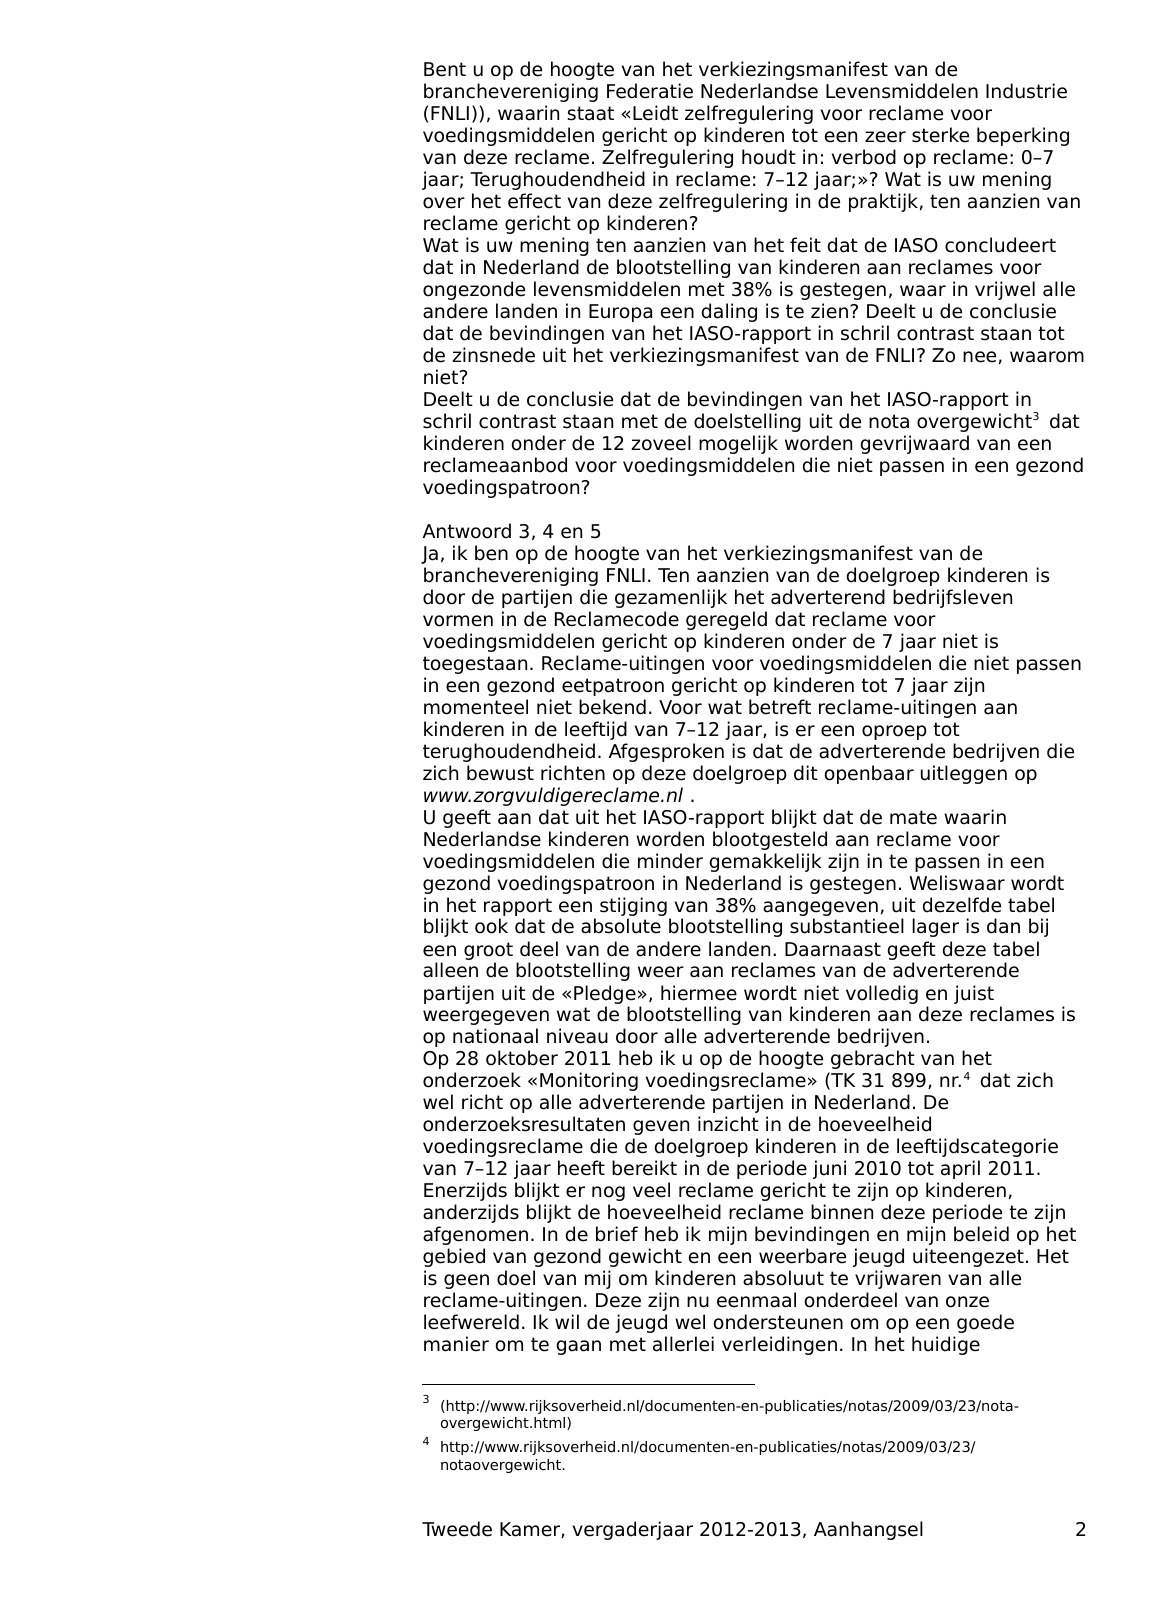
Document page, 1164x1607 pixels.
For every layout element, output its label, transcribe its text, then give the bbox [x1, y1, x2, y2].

text http://www.rijksoverheid.nl/documenten-en-publicaties/notas/2009/03/23/notaovergewicht. [422, 1435, 1087, 1474]
text Antwoord 3, 4 en 5 [422, 521, 1087, 543]
text Wat is uw mening ten aanzien van het feit dat de IASO concludeert dat in Nederland de blootstelling van kinderen aan reclames voor ongezonde levensmiddelen met 38% is gestegen, waar in vrijwel alle andere landen in Europa een daling is te zien? Deelt u de conclusie dat de bevindingen van het IASO-rapport in schril contrast staan tot de zinsnede uit het verkiezingsmanifest van de FNLI? Zo nee, waarom niet? [422, 235, 1087, 389]
text Op 28 oktober 2011 heb ik u op de hoogte gebracht van het onderzoek «Monitoring voedingsreclame» (TK 31 899, nr. dat zich wel richt op alle adverterende partijen in Nederland. De onderzoeksresultaten geven inzicht in de hoeveelheid voedingsreclame die de doelgroep kinderen in de leeftijdscategorie van 7–12 jaar heeft bereikt in de periode juni 2010 tot april 2011. Enerzijds blijkt er nog veel reclame gericht te zijn op kinderen, anderzijds blijkt de hoeveelheid reclame binnen deze periode te zijn afgenomen. In de brief heb ik mijn bevindingen en mijn beleid op het gebied van gezond gewicht en een weerbare jeugd uiteengezet. Het is geen doel van mij om kinderen absoluut te vrijwaren van alle reclame-uitingen. Deze zijn nu eenmaal onderdeel van onze leefwereld. Ik wil de jeugd wel ondersteunen om op een goede manier om te gaan met allerlei verleidingen. In het huidige [422, 1048, 1087, 1356]
text (http://www.rijksoverheid.nl/documenten-en-publicaties/notas/2009/03/23/nota-overgewicht.html) [422, 1393, 1087, 1432]
text Bent u op de hoogte van het verkiezingsmanifest van de branchevereniging Federatie Nederlandse Levensmiddelen Industrie (FNLI)), waarin staat «Leidt zelfregulering voor reclame voor voedingsmiddelen gericht op kinderen tot een zeer sterke beperking van deze reclame. Zelfregulering houdt in: verbod op reclame: 0–7 jaar; Terughoudendheid in reclame: 7–12 jaar;»? Wat is uw mening over het effect van deze zelfregulering in de praktijk, ten aanzien van reclame gericht op kinderen? [422, 59, 1087, 235]
text Ja, ik ben op de hoogte van het verkiezingsmanifest van de branchevereniging FNLI. Ten aanzien van de doelgroep kinderen is door de partijen die gezamenlijk het adverterend bedrijfsleven vormen in de Reclamecode geregeld dat reclame voor voedingsmiddelen gericht op kinderen onder de 7 jaar niet is toegestaan. Reclame-uitingen voor voedingsmiddelen die niet passen in een gezond eetpatroon gericht op kinderen tot 7 jaar zijn momenteel niet bekend. Voor wat betreft reclame-uitingen aan kinderen in de leeftijd van 7–12 jaar, is er een oproep tot terughoudendheid. Afgesproken is dat de adverterende bedrijven die zich bewust richten op deze doelgroep dit openbaar uitleggen op www.zorgvuldigereclame.nl . [422, 543, 1087, 807]
text U geeft aan dat uit het IASO-rapport blijkt dat de mate waarin Nederlandse kinderen worden blootgesteld aan reclame voor voedingsmiddelen die minder gemakkelijk zijn in te passen in een gezond voedingspatroon in Nederland is gestegen. Weliswaar wordt in het rapport een stijging van 38% aangegeven, uit dezelfde tabel blijkt ook dat de absolute blootstelling substantieel lager is dan bij een groot deel van de andere landen. Daarnaast geeft deze tabel alleen de blootstelling weer aan reclames van de adverterende partijen uit de «Pledge», hiermee wordt niet volledig en juist weergegeven wat de blootstelling van kinderen aan deze reclames is op nationaal niveau door alle adverterende bedrijven. [422, 807, 1087, 1048]
text Deelt u de conclusie dat de bevindingen van het IASO-rapport in schril contrast staan met de doelstelling uit de nota overgewicht dat kinderen onder de 12 zoveel mogelijk worden gevrijwaard van een reclameaanbod voor voedingsmiddelen die niet passen in een gezond voedingspatroon? [422, 389, 1087, 499]
